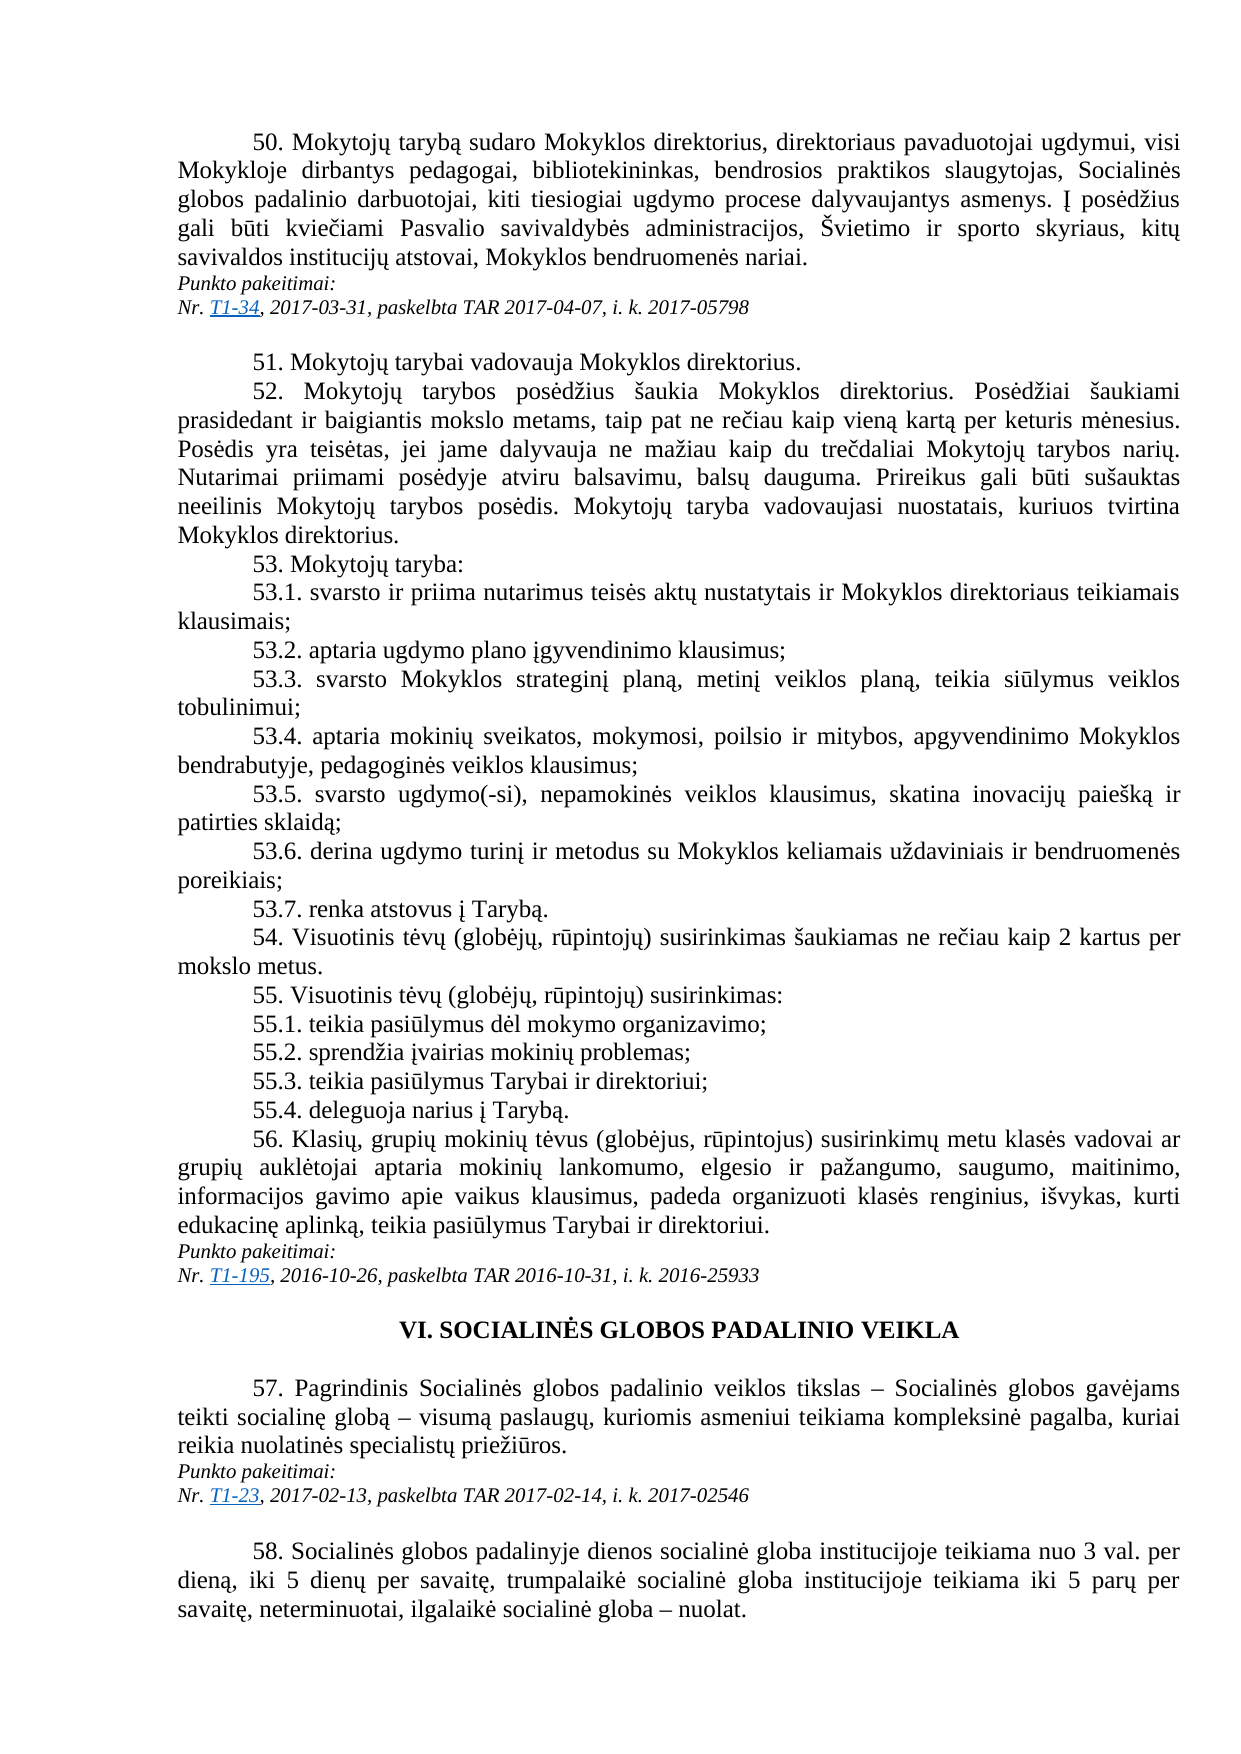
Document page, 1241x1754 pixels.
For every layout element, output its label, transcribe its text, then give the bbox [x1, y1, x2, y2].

text 53.6. derina ugdymo turinį ir metodus su Mokyklos keliamais uždaviniais ir bendruomenės poreikiais; [177, 836, 1181, 894]
text 55. Visuotinis tėvų (globėjų, rūpintojų) susirinkimas: [177, 980, 1181, 1009]
text 53.7. renka atstovus į Tarybą. [177, 894, 1181, 922]
text 53.4. aptaria mokinių sveikatos, mokymosi, poilsio ir mitybos, apgyvendinimo Mokyklos bendrabutyje, pedagoginės veiklos klausimus; [177, 721, 1181, 779]
text Punkto pakeitimai: [177, 1459, 1181, 1483]
text 53.5. svarsto ugdymo(-si), nepamokinės veiklos klausimus, skatina inovacijų paiešką ir patirties sklaidą; [177, 779, 1181, 836]
text 53. Mokytojų taryba: [177, 549, 1181, 577]
text VI. SOCIALINĖS GLOBOS PADALINIO VEIKLA [177, 1316, 1181, 1344]
text 54. Visuotinis tėvų (globėjų, rūpintojų) susirinkimas šaukiamas ne rečiau kaip 2 kartus per mokslo metus. [177, 922, 1181, 980]
text Nr. T1-34, 2017-03-31, paskelbta TAR 2017-04-07, i. k. 2017-05798 [177, 294, 1181, 319]
text 57. Pagrindinis Socialinės globos padalinio veiklos tikslas – Socialinės globos gavėjams teikti socialinę globą – visumą paslaugų, kuriomis asmeniui teikiama kompleksinė pagalba, kuriai reikia nuolatinės specialistų priežiūros. [177, 1373, 1181, 1459]
text 55.4. deleguoja narius į Tarybą. [177, 1095, 1181, 1124]
text Punkto pakeitimai: [177, 271, 1181, 294]
text 52. Mokytojų tarybos posėdžius šaukia Mokyklos direktorius. Posėdžiai šaukiami prasidedant ir baigiantis mokslo metams, taip pat ne rečiau kaip vieną kartą per keturis mėnesius. Posėdis yra teisėtas, jei jame dalyvauja ne mažiau kaip du trečdaliai Mokytojų tarybos narių. Nutarimai priimami posėdyje atviru balsavimu, balsų dauguma. Prireikus gali būti sušauktas neeilinis Mokytojų tarybos posėdis. Mokytojų taryba vadovaujasi nuostatais, kuriuos tvirtina Mokyklos direktorius. [177, 376, 1181, 549]
text 55.2. sprendžia įvairias mokinių problemas; [177, 1037, 1181, 1066]
text 56. Klasių, grupių mokinių tėvus (globėjus, rūpintojus) susirinkimų metu klasės vadovai ar grupių auklėtojai aptaria mokinių lankomumo, elgesio ir pažangumo, saugumo, maitinimo, informacijos gavimo apie vaikus klausimus, padeda organizuoti klasės renginius, išvykas, kurti edukacinę aplinką, teikia pasiūlymus Tarybai ir direktoriui. [177, 1124, 1181, 1239]
text 50. Mokytojų tarybą sudaro Mokyklos direktorius, direktoriaus pavaduotojai ugdymui, visi Mokykloje dirbantys pedagogai, bibliotekininkas, bendrosios praktikos slaugytojas, Socialinės globos padalinio darbuotojai, kiti tiesiogiai ugdymo procese dalyvaujantys asmenys. Į posėdžius gali būti kviečiami Pasvalio savivaldybės administracijos, Švietimo ir sporto skyriaus, kitų savivaldos institucijų atstovai, Mokyklos bendruomenės nariai. [177, 127, 1181, 271]
text 55.1. teikia pasiūlymus dėl mokymo organizavimo; [177, 1009, 1181, 1037]
text 53.1. svarsto ir priima nutarimus teisės aktų nustatytais ir Mokyklos direktoriaus teikiamais klausimais; [177, 577, 1181, 635]
text 55.3. teikia pasiūlymus Tarybai ir direktoriui; [177, 1066, 1181, 1095]
text 58. Socialinės globos padalinyje dienos socialinė globa institucijoje teikiama nuo 3 val. per dieną, iki 5 dienų per savaitę, trumpalaikė socialinė globa institucijoje teikiama iki 5 parų per savaitę, neterminuotai, ilgalaikė socialinė globa – nuolat. [177, 1536, 1181, 1622]
text Nr. T1-23, 2017-02-13, paskelbta TAR 2017-02-14, i. k. 2017-02546 [177, 1483, 1181, 1507]
text 51. Mokytojų tarybai vadovauja Mokyklos direktorius. [177, 347, 1181, 376]
text Punkto pakeitimai: [177, 1239, 1181, 1263]
text 53.3. svarsto Mokyklos strateginį planą, metinį veiklos planą, teikia siūlymus veiklos tobulinimui; [177, 664, 1181, 721]
text Nr. T1-195, 2016-10-26, paskelbta TAR 2016-10-31, i. k. 2016-25933 [177, 1263, 1181, 1287]
text 53.2. aptaria ugdymo plano įgyvendinimo klausimus; [177, 635, 1181, 664]
